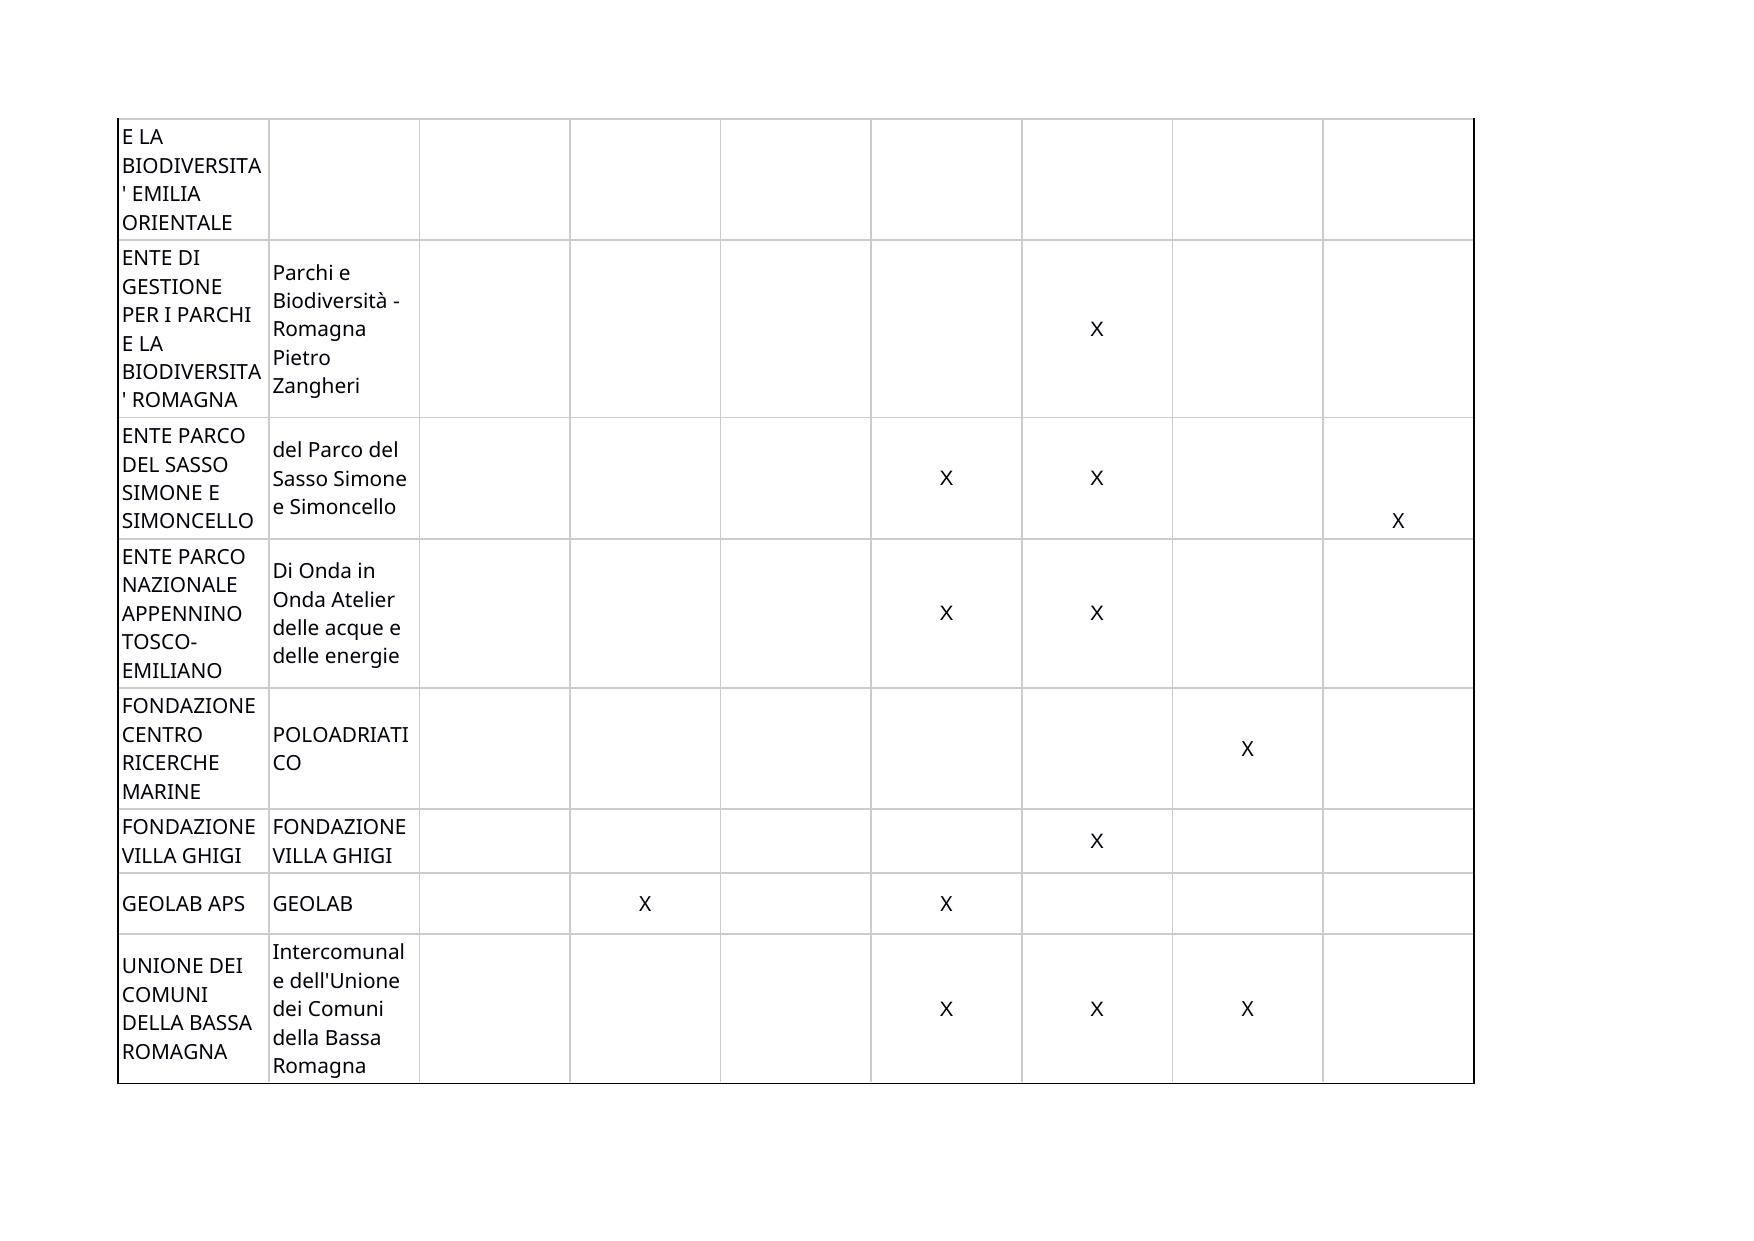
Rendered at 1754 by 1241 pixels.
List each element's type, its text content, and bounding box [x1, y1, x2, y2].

table_cell [721, 418, 870, 538]
table_cell X [1023, 935, 1172, 1082]
table_cell GEOLAB APS [119, 874, 268, 933]
table_cell X [1023, 418, 1172, 538]
table_cell [872, 241, 1021, 417]
table_cell [1173, 418, 1322, 538]
table_cell [721, 935, 870, 1082]
table_cell [1023, 120, 1172, 239]
table_cell [420, 418, 569, 538]
table_cell FONDAZIONE VILLA GHIGI [270, 810, 419, 872]
table_cell X [872, 540, 1021, 687]
table_cell [1173, 810, 1322, 872]
table_cell X [1324, 418, 1473, 538]
table_cell X [571, 874, 720, 933]
table_cell [1324, 689, 1473, 808]
table_cell [1324, 120, 1473, 239]
table_cell X [872, 935, 1021, 1082]
table_cell FONDAZIONE VILLA GHIGI [119, 810, 268, 872]
table_cell X [1173, 689, 1322, 808]
table_cell POLOADRIATICO [270, 689, 419, 808]
table_cell ENTE DI GESTIONE PER I PARCHI E LA BIODIVERSITA' ROMAGNA [119, 241, 268, 417]
table_cell UNIONE DEI COMUNI DELLA BASSA ROMAGNA [119, 935, 268, 1082]
table_cell [1173, 540, 1322, 687]
table_cell [721, 874, 870, 933]
table_cell [872, 120, 1021, 239]
table_cell [420, 241, 569, 417]
table_cell [721, 540, 870, 687]
table_cell [571, 241, 720, 417]
table_cell [420, 874, 569, 933]
table_cell ENTE PARCO DEL SASSO SIMONE E SIMONCELLO [119, 418, 268, 538]
table_cell [420, 935, 569, 1082]
table_cell Di Onda in Onda Atelier delle acque e delle energie [270, 540, 419, 687]
table_cell GEOLAB [270, 874, 419, 933]
table_cell [420, 689, 569, 808]
table_cell [420, 810, 569, 872]
table_cell [1324, 540, 1473, 687]
table_cell [1023, 689, 1172, 808]
table_cell X [872, 418, 1021, 538]
table_cell [571, 120, 720, 239]
table_cell [1324, 810, 1473, 872]
table_cell [1173, 241, 1322, 417]
table_cell X [1023, 241, 1172, 417]
table_cell [721, 241, 870, 417]
table_cell X [1173, 935, 1322, 1082]
table_cell [420, 120, 569, 239]
table_cell [872, 810, 1021, 872]
table_cell [1324, 241, 1473, 417]
table_cell [270, 120, 419, 239]
table_cell Intercomunale dell'Unione dei Comuni della Bassa Romagna [270, 935, 419, 1082]
table_cell FONDAZIONE CENTRO RICERCHE MARINE [119, 689, 268, 808]
table_cell [571, 540, 720, 687]
table_cell [1023, 874, 1172, 933]
table_cell [721, 689, 870, 808]
table_cell E LA BIODIVERSITA' EMILIA ORIENTALE [119, 120, 268, 239]
table_cell [872, 689, 1021, 808]
table_cell del Parco del Sasso Simone e Simoncello [270, 418, 419, 538]
table_cell [1173, 874, 1322, 933]
table_cell [1324, 874, 1473, 933]
table_cell Parchi e Biodiversità - Romagna Pietro Zangheri [270, 241, 419, 417]
table_cell [420, 540, 569, 687]
table_cell [571, 935, 720, 1082]
table_cell [721, 120, 870, 239]
table_cell X [872, 874, 1021, 933]
table_cell [1173, 120, 1322, 239]
table_cell [571, 810, 720, 872]
table_cell [571, 689, 720, 808]
table_cell ENTE PARCO NAZIONALE APPENNINO TOSCO-EMILIANO [119, 540, 268, 687]
table_cell [571, 418, 720, 538]
table_cell [1324, 935, 1473, 1082]
table_cell X [1023, 810, 1172, 872]
table_cell X [1023, 540, 1172, 687]
table_cell [721, 810, 870, 872]
